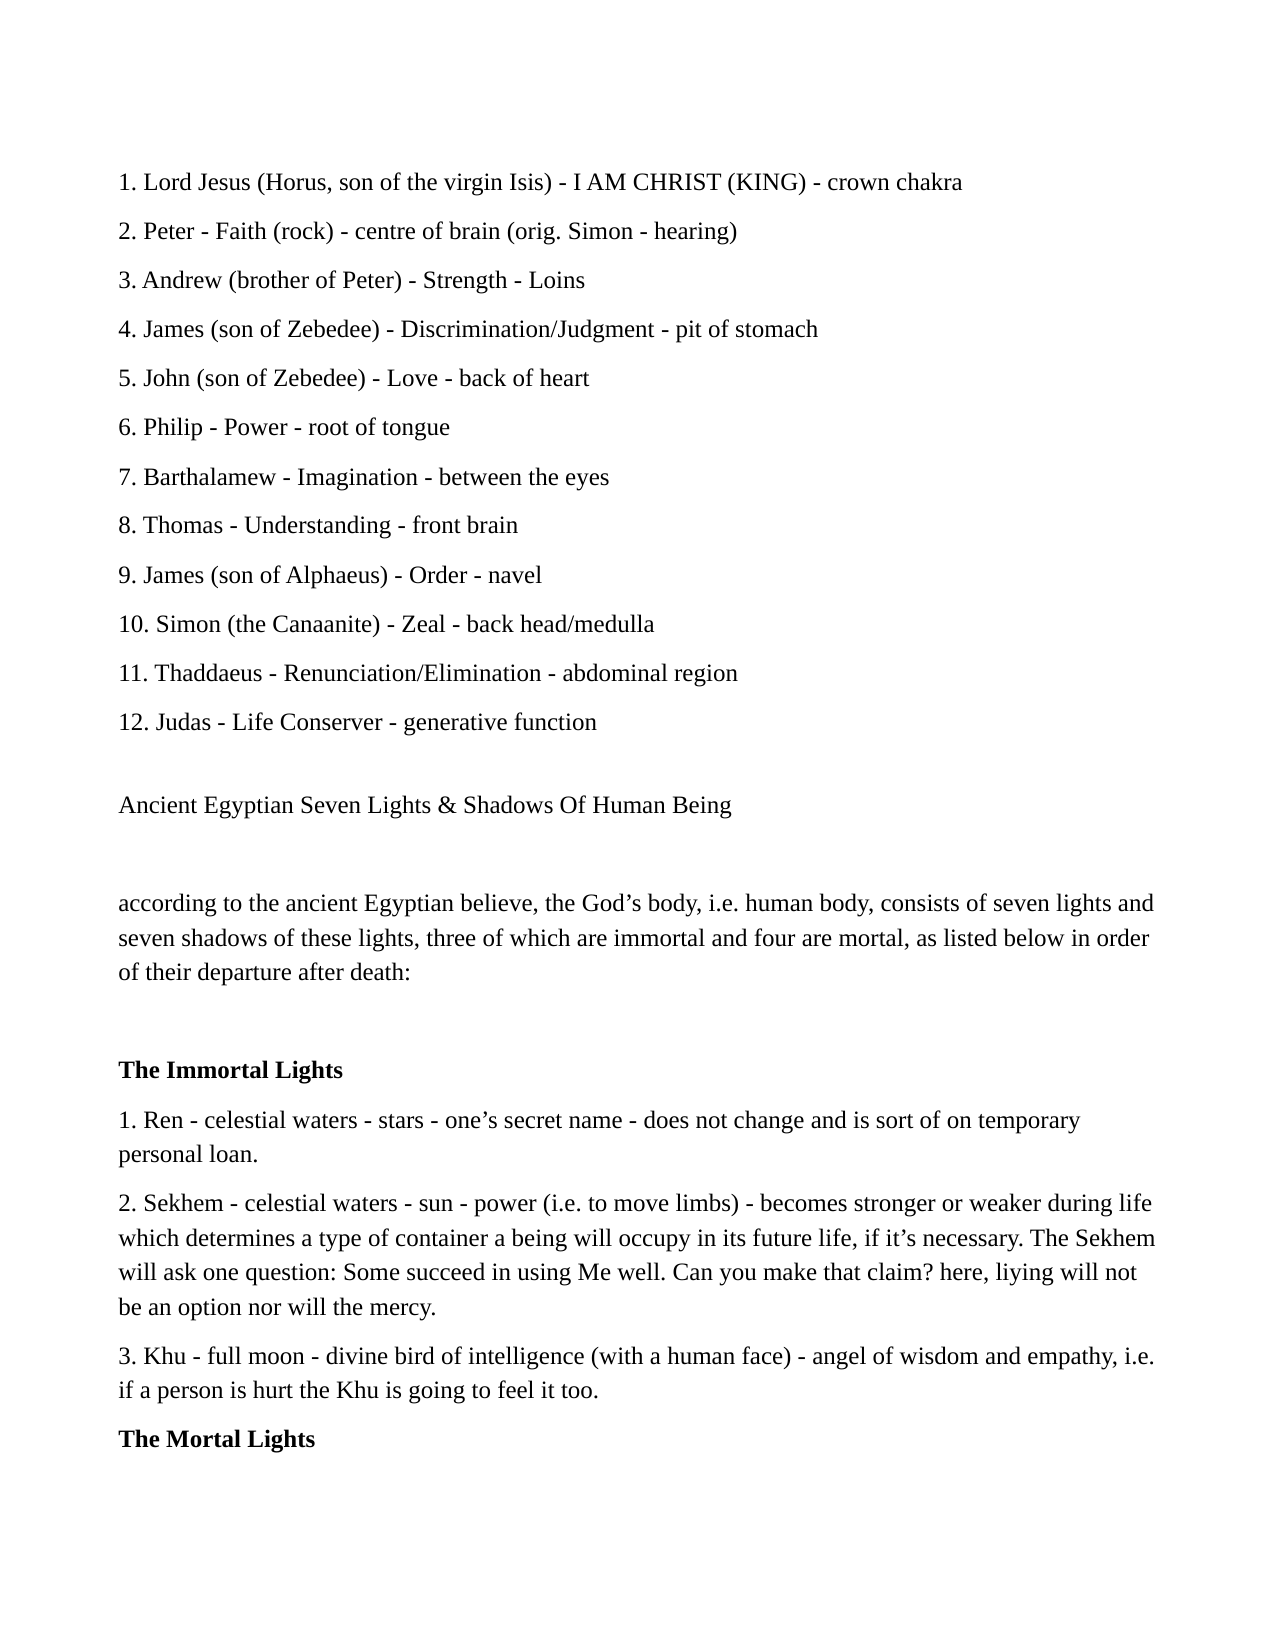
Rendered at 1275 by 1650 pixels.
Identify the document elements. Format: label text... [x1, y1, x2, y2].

text 6. Philip - Power - root of tongue [118, 412, 1157, 441]
text 10. Simon (the Canaanite) - Zeal - back head/medulla [118, 609, 1157, 637]
text The Mortal Lights [118, 1424, 1157, 1453]
text 1. Ren - celestial waters - stars - one’s secret name - does not change and is sort of on temporary personal loan. [118, 1105, 1157, 1168]
text 7. Barthalamew - Imagination - between the eyes [118, 462, 1157, 490]
text 4. James (son of Zebedee) - Discrimination/Judgment - pit of stomach [118, 314, 1157, 343]
text Ancient Egyptian Seven Lights & Shadows Of Human Being [118, 756, 1157, 819]
text The Immortal Lights [118, 1056, 1157, 1084]
text 5. John (son of Zebedee) - Love - back of heart [118, 363, 1157, 392]
text 2. Peter - Faith (rock) - centre of brain (orig. Simon - hearing) [118, 216, 1157, 245]
text 1. Lord Jesus (Horus, son of the virgin Isis) - I AM CHRIST (KING) - crown chakra [118, 167, 1157, 196]
text 9. James (son of Alphaeus) - Order - navel [118, 560, 1157, 588]
text 3. Andrew (brother of Peter) - Strength - Loins [118, 265, 1157, 294]
text 2. Sekhem - celestial waters - sun - power (i.e. to move limbs) - becomes stronger or weaker during life which determines a type of container a being will occupy in its future life, if it’s necessary. The Sekhem will ask one question: Some succeed in using Me well. Can you make that claim? here, liying will not be an option nor will the mercy. [118, 1188, 1157, 1320]
text 11. Thaddaeus - Renunciation/Elimination - abdominal region [118, 658, 1157, 687]
text 8. Thomas - Understanding - front brain [118, 511, 1157, 539]
text 3. Khu - full moon - divine bird of intelligence (with a human face) - angel of wisdom and empathy, i.e. if a person is hurt the Khu is going to feel it too. [118, 1341, 1157, 1404]
text 12. Judas - Life Conserver - generative function [118, 707, 1157, 736]
text according to the ancient Egyptian believe, the God’s body, i.e. human body, consists of seven lights and seven shadows of these lights, three of which are immortal and four are mortal, as listed below in order of their departure after death: [118, 888, 1157, 986]
